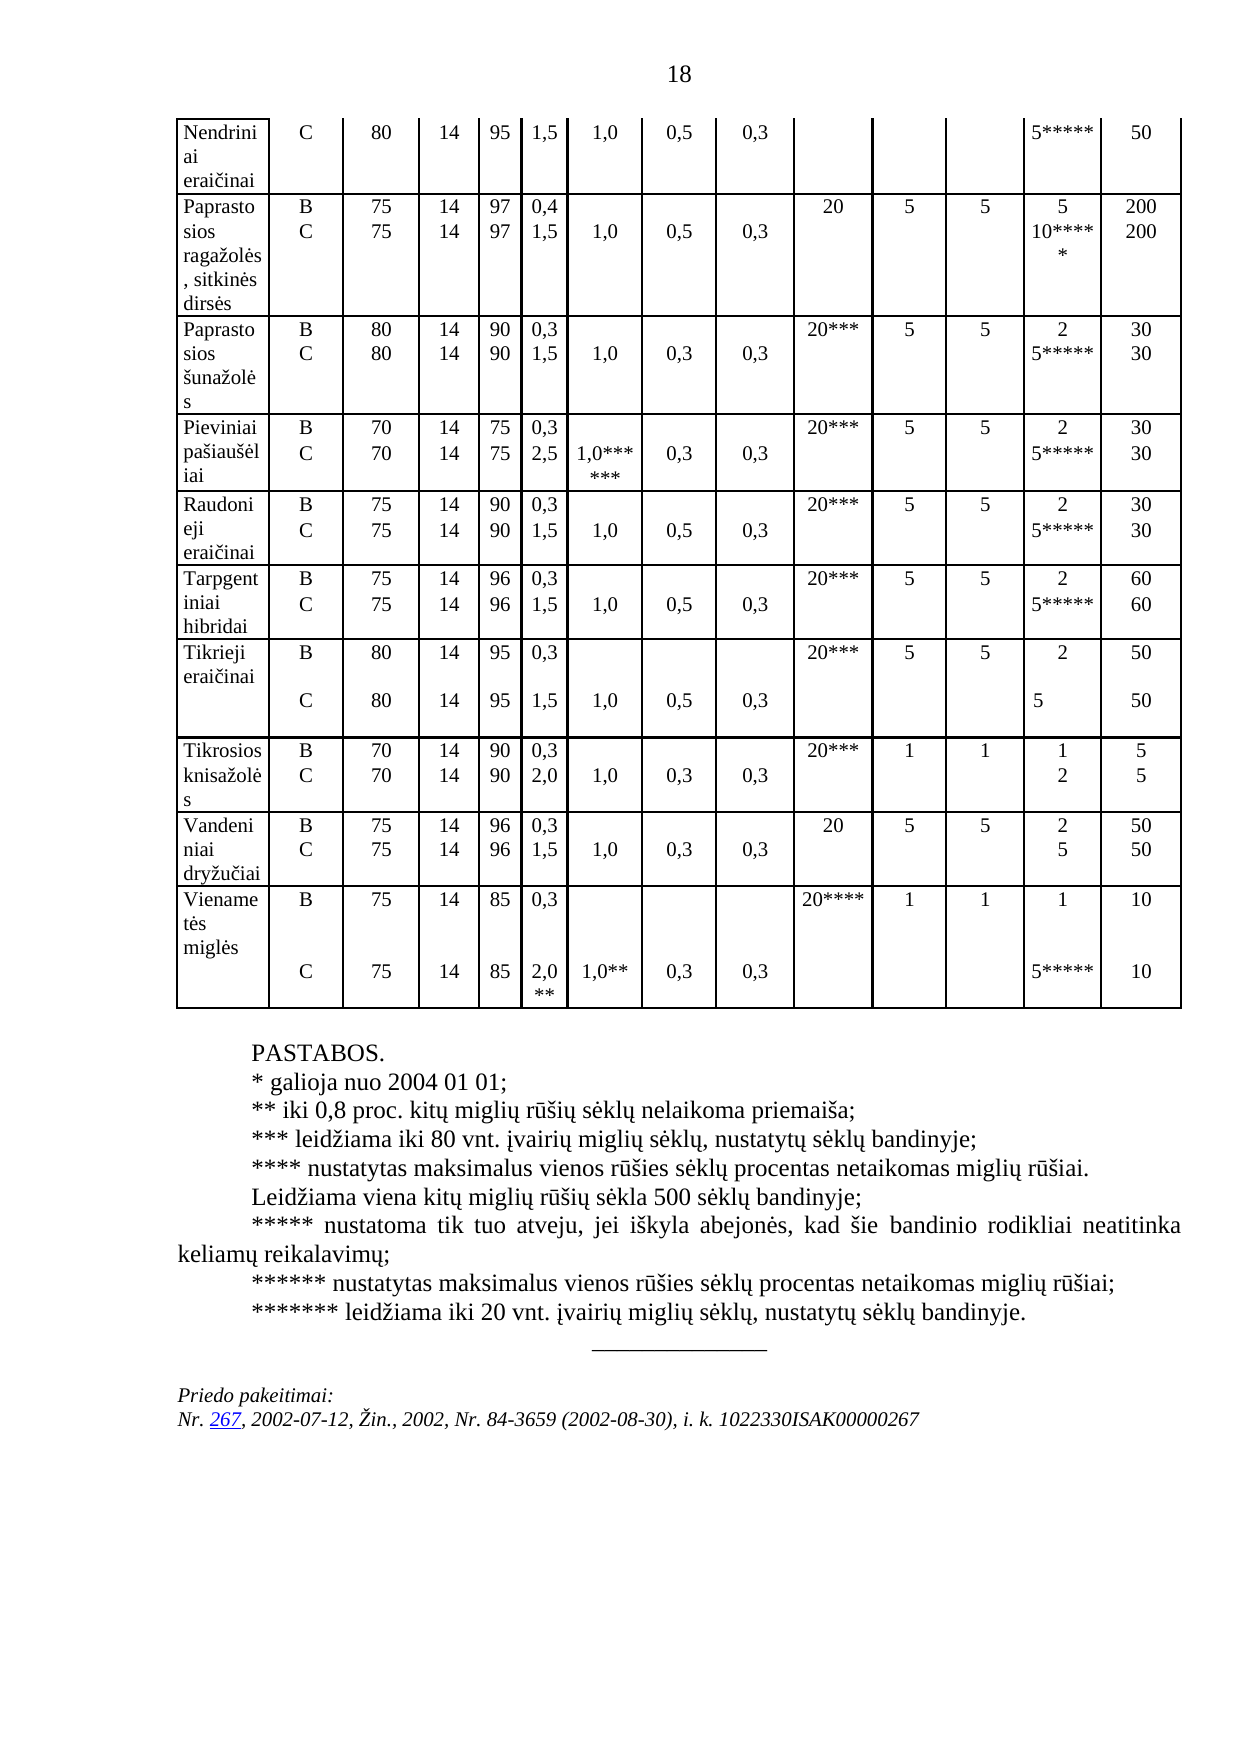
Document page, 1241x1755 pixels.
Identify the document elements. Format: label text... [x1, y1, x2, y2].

table_cell 5***** [1025, 959, 1100, 1007]
table_cell 85 [480, 887, 520, 959]
table_cell 14 14 [420, 739, 478, 811]
table_cell 0,3 [643, 959, 715, 1007]
table_cell Raudonieji eraičinai [178, 492, 268, 564]
table_cell B [270, 887, 342, 959]
table_cell 5 [1025, 688, 1100, 736]
table_cell [874, 688, 945, 736]
table_cell C [270, 590, 342, 638]
table_cell 85 [480, 959, 520, 1007]
table_cell 14 [420, 439, 478, 489]
table_cell 30 [1102, 516, 1180, 564]
table_cell 14 [420, 959, 478, 1007]
table_cell [643, 640, 715, 688]
table_cell 75 [344, 516, 418, 564]
table_cell 0,3 [717, 813, 793, 885]
text *** leidžiama iki 80 vnt. įvairių miglių sėklų, nustatytų sėklų bandinyje; [177, 1124, 1181, 1153]
table_cell 5 [874, 640, 945, 688]
table_cell 90 90 [480, 317, 520, 413]
table_cell [569, 566, 641, 590]
table_cell 1,0 [569, 590, 641, 638]
table_cell 70 70 [344, 739, 418, 811]
table_cell 0,3 [523, 566, 566, 590]
text ****** nustatytas maksimalus vienos rūšies sėklų procentas netaikomas miglių rūšiai; [177, 1268, 1181, 1297]
table_cell 5 [874, 813, 945, 885]
table_cell 0,5 [643, 688, 715, 736]
table_cell 50 [1102, 118, 1180, 192]
table_cell 75 [480, 415, 520, 439]
table_cell 75 [344, 492, 418, 516]
table_cell 0,3 [643, 739, 715, 811]
table_cell 5 5 [1102, 739, 1180, 811]
table_cell 95 [480, 118, 520, 192]
table_cell 5***** [1025, 439, 1100, 489]
table_cell C [270, 516, 342, 564]
table_cell [717, 415, 793, 439]
table_cell [947, 516, 1023, 564]
text * galioja nuo 2004 01 01; [177, 1067, 1181, 1096]
table_cell 14 14 [420, 317, 478, 413]
table_cell 14 [420, 566, 478, 590]
table_cell 20 [795, 195, 871, 315]
table_cell [947, 959, 1023, 1007]
table_cell 90 [480, 516, 520, 564]
table_cell 5***** [1025, 590, 1100, 638]
table_cell 1 2 [1025, 739, 1100, 811]
table_cell 75 [344, 590, 418, 638]
table_cell 1,0****** [569, 439, 641, 489]
table_cell C [270, 118, 342, 192]
table_cell 14 [420, 688, 478, 736]
table_cell 2 [1025, 492, 1100, 516]
table_cell 5 [874, 492, 945, 516]
table_cell 10 [1102, 959, 1180, 1007]
table_cell [947, 590, 1023, 638]
table_cell [569, 887, 641, 959]
table_cell [569, 492, 641, 516]
table_cell 5 [947, 813, 1023, 885]
text Leidžiama viena kitų miglių rūšių sėkla 500 sėklų bandinyje; [177, 1182, 1181, 1211]
table_cell 0,3 [643, 813, 715, 885]
table_cell 20*** [795, 566, 871, 590]
table_cell 2 [1025, 640, 1100, 688]
table_cell 1,0 [569, 516, 641, 564]
table_cell [178, 688, 268, 736]
table_cell 5 [874, 566, 945, 590]
table_cell 0,3 [523, 640, 566, 688]
table_cell 5 10***** [1025, 195, 1100, 315]
table_cell 0,3 [717, 590, 793, 638]
table_cell B [270, 640, 342, 688]
table_cell B [270, 415, 342, 439]
table_cell Pieviniai pašiaušėliai [178, 415, 268, 489]
table_cell 0,3 [717, 439, 793, 489]
table_cell [643, 566, 715, 590]
table_cell 20*** [795, 640, 871, 688]
table_cell C [270, 959, 342, 1007]
table_cell 20*** [795, 317, 871, 413]
table_cell 75 [344, 566, 418, 590]
table_cell 90 [480, 492, 520, 516]
table_cell 0,3 [717, 516, 793, 564]
table_cell 0,3 [717, 959, 793, 1007]
table_cell 1,5 [523, 118, 566, 192]
table_cell 1,0 [569, 739, 641, 811]
table_cell 1 [1025, 887, 1100, 959]
table_cell 0,4 1,5 [523, 195, 566, 315]
table_cell [717, 887, 793, 959]
table_cell 14 [420, 415, 478, 439]
table_cell [874, 118, 945, 192]
table_cell 1,5 [523, 688, 566, 736]
table_cell [569, 640, 641, 688]
table_cell [874, 590, 945, 638]
table_cell Nendriniai eraičinai [178, 120, 268, 192]
table_cell [717, 566, 793, 590]
table_cell 80 [344, 118, 418, 192]
table_cell Paprastosios šunažolės [178, 317, 268, 413]
table_cell B C [270, 813, 342, 885]
table_cell 95 [480, 640, 520, 688]
table_cell 1,0 [569, 688, 641, 736]
table_cell [874, 439, 945, 489]
table_cell B C [270, 195, 342, 315]
table_cell [178, 959, 268, 1007]
table_cell 75 [344, 959, 418, 1007]
table_cell 0,3 1,5 [523, 813, 566, 885]
table_cell 70 [344, 415, 418, 439]
table_cell 60 [1102, 566, 1180, 590]
table_cell 70 [344, 439, 418, 489]
table_cell 20**** [795, 887, 871, 959]
table_cell 30 [1102, 415, 1180, 439]
table_cell [874, 959, 945, 1007]
table_cell 75 [344, 887, 418, 959]
table_cell 14 [420, 640, 478, 688]
table_cell 50 [1102, 640, 1180, 688]
table_cell 2,0** [523, 959, 566, 1007]
table_cell [795, 516, 871, 564]
table_cell 20*** [795, 492, 871, 516]
table_cell 2 5 [1025, 813, 1100, 885]
table_cell 5***** [1025, 118, 1100, 192]
table_cell 95 [480, 688, 520, 736]
table_cell Tikrieji eraičinai [178, 640, 268, 688]
table_cell 0,3 [717, 195, 793, 315]
table_cell 20*** [795, 739, 871, 811]
table_cell 0,3 1,5 [523, 317, 566, 413]
table_cell [717, 492, 793, 516]
table_cell 14 [420, 590, 478, 638]
table_cell 5 [874, 317, 945, 413]
table_cell [874, 516, 945, 564]
table_cell 10 [1102, 887, 1180, 959]
table_cell 0,3 [523, 492, 566, 516]
table_cell 96 96 [480, 813, 520, 885]
table_cell 90 90 [480, 739, 520, 811]
table_cell 1 [874, 887, 945, 959]
text ***** nustatoma tik tuo atveju, jei iškyla abejonės, kad šie bandinio rodikliai neatitinka keliamų reikalavimų; [177, 1211, 1181, 1268]
table_cell 1 [947, 739, 1023, 811]
table_cell 2 [1025, 566, 1100, 590]
table_cell [569, 415, 641, 439]
table_cell 0,3 [717, 118, 793, 192]
table_cell 50 50 [1102, 813, 1180, 885]
table_cell 0,3 [643, 317, 715, 413]
table_cell B C [270, 317, 342, 413]
text Priedo pakeitimai: [177, 1383, 1181, 1407]
table_cell 1,0 [569, 195, 641, 315]
table_cell 75 [480, 439, 520, 489]
table_cell 1 [947, 887, 1023, 959]
table_cell 0,3 [717, 739, 793, 811]
table_cell [947, 118, 1023, 192]
table_cell 2,5 [523, 439, 566, 489]
table_cell 1 [874, 739, 945, 811]
table_cell [947, 439, 1023, 489]
table_cell [717, 640, 793, 688]
table_cell 5 [947, 566, 1023, 590]
table_cell 1,0 [569, 317, 641, 413]
table_cell 1,0 [569, 813, 641, 885]
table_cell 200 200 [1102, 195, 1180, 315]
table_cell 80 80 [344, 317, 418, 413]
table_cell 2 5***** [1025, 317, 1100, 413]
table_cell Tarpgentiniai hibridai [178, 566, 268, 638]
text ______________ [177, 1326, 1181, 1354]
table_cell 75 75 [344, 813, 418, 885]
table_cell [795, 439, 871, 489]
text **** nustatytas maksimalus vienos rūšies sėklų procentas netaikomas miglių rūšiai. [177, 1153, 1181, 1182]
table_cell [795, 959, 871, 1007]
table_cell 96 [480, 590, 520, 638]
table_cell 30 30 [1102, 317, 1180, 413]
table_cell 30 [1102, 492, 1180, 516]
table_cell [643, 415, 715, 439]
table_cell 0,5 [643, 590, 715, 638]
table_cell 1,0** [569, 959, 641, 1007]
table_cell 20*** [795, 415, 871, 439]
table_cell 0,5 [643, 516, 715, 564]
table_cell [643, 492, 715, 516]
table_cell C [270, 439, 342, 489]
table_cell [795, 118, 871, 192]
table_cell 30 [1102, 439, 1180, 489]
table_cell 5 [947, 640, 1023, 688]
table_cell C [270, 688, 342, 736]
table_cell B [270, 492, 342, 516]
table_cell 5***** [1025, 516, 1100, 564]
table_cell 0,3 [643, 439, 715, 489]
table_cell 80 [344, 688, 418, 736]
table_cell 1,5 [523, 516, 566, 564]
table_cell Vandeniniai dryžučiai [178, 813, 268, 885]
table_cell 5 [947, 317, 1023, 413]
table_cell [643, 887, 715, 959]
table_cell 5 [947, 195, 1023, 315]
table_cell 14 [420, 516, 478, 564]
table_cell 0,3 2,0 [523, 739, 566, 811]
table_cell [947, 688, 1023, 736]
table_cell 20 [795, 813, 871, 885]
table_cell 0,3 [717, 688, 793, 736]
table_cell 50 [1102, 688, 1180, 736]
table_cell [795, 688, 871, 736]
table_cell B C [270, 739, 342, 811]
table_cell Tikrosios knisažolės [178, 739, 268, 811]
text ** iki 0,8 proc. kitų miglių rūšių sėklų nelaikoma priemaiša; [177, 1096, 1181, 1124]
table_cell 5 [947, 492, 1023, 516]
table_cell 0,5 [643, 195, 715, 315]
table_cell 80 [344, 640, 418, 688]
table_cell 14 [420, 887, 478, 959]
table_cell Vienametės miglės [178, 887, 268, 959]
table_cell 5 [874, 195, 945, 315]
table_cell 75 75 [344, 195, 418, 315]
table_cell 14 [420, 118, 478, 192]
text Nr. 267, 2002-07-12, Žin., 2002, Nr. 84-3659 (2002-08-30), i. k. 1022330ISAK00000267 [177, 1407, 1181, 1431]
table_cell 14 14 [420, 813, 478, 885]
table_cell 14 14 [420, 195, 478, 315]
table_cell 14 [420, 492, 478, 516]
table_cell 97 97 [480, 195, 520, 315]
table_cell 0,5 [643, 118, 715, 192]
table_cell [795, 590, 871, 638]
table_cell 96 [480, 566, 520, 590]
text ******* leidžiama iki 20 vnt. įvairių miglių sėklų, nustatytų sėklų bandinyje. [177, 1297, 1181, 1326]
table_cell 5 [947, 415, 1023, 439]
table_cell 5 [874, 415, 945, 439]
table_cell 0,3 [717, 317, 793, 413]
table_cell 1,5 [523, 590, 566, 638]
table_cell 0,3 [523, 415, 566, 439]
table_cell B [270, 566, 342, 590]
text PASTABOS. [177, 1038, 1181, 1067]
table_cell 2 [1025, 415, 1100, 439]
table_cell 1,0 [569, 118, 641, 192]
table_cell 0,3 [523, 887, 566, 959]
table_cell Paprastosios ragažolės, sitkinės dirsės [178, 195, 268, 315]
table_cell 60 [1102, 590, 1180, 638]
